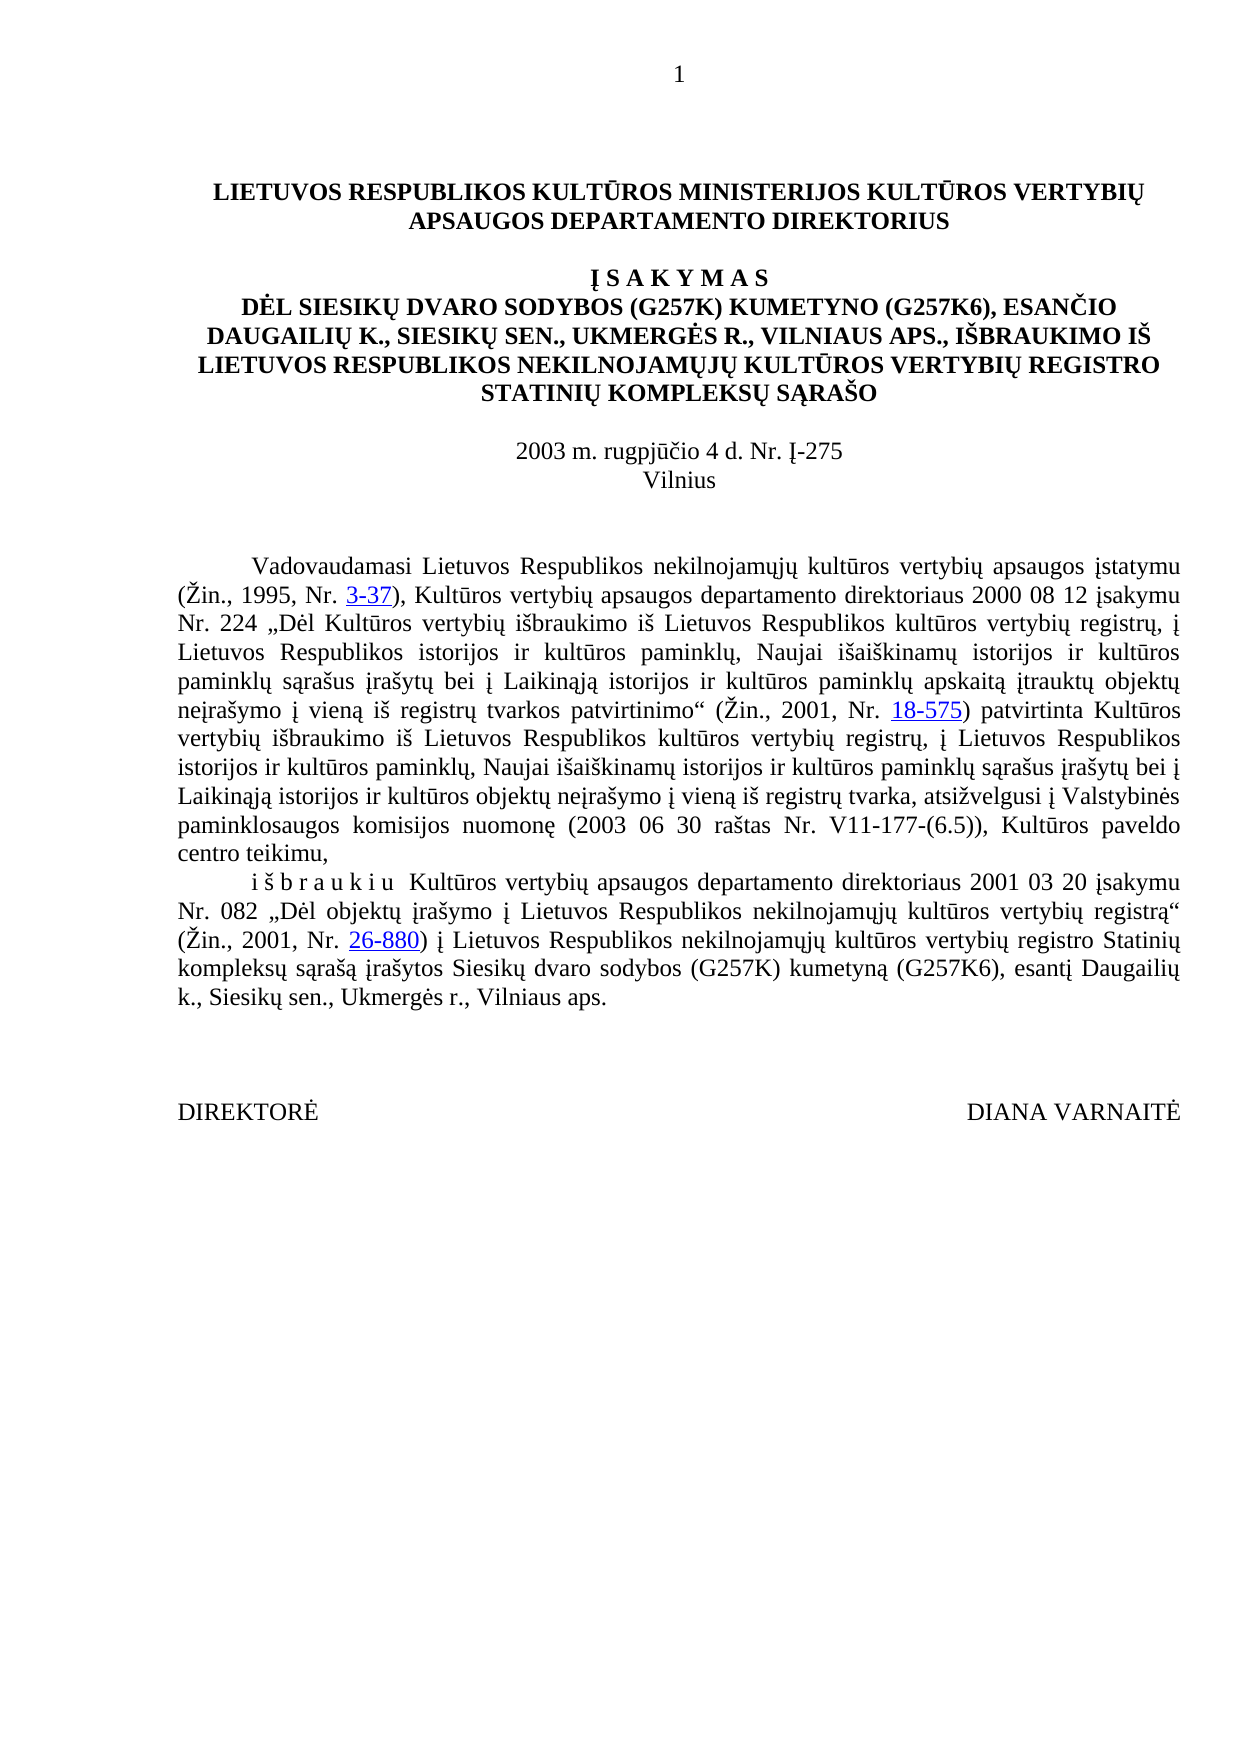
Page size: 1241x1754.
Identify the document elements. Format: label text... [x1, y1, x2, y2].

text LIETUVOS RESPUBLIKOS KULTŪROS MINISTERIJOS KULTŪROS VERTYBIŲ APSAUGOS DEPARTAMENTO DIREKTORIUS [177, 177, 1181, 235]
text 2003 m. rugpjūčio 4 d. Nr. Į-275 [177, 436, 1181, 465]
text Į S A K Y M A S [177, 263, 1181, 292]
text DIREKTORĖ DIANA VARNAITĖ [177, 1097, 1181, 1126]
text DĖL SIESIKŲ DVARO SODYBOS (G257K) KUMETYNO (G257K6), ESANČIO DAUGAILIŲ K., SIESIKŲ SEN., UKMERGĖS R., VILNIAUS APS., IŠBRAUKIMO IŠ LIETUVOS RESPUBLIKOS NEKILNOJAMŲJŲ KULTŪROS VERTYBIŲ REGISTRO STATINIŲ KOMPLEKSŲ SĄRAŠO [177, 292, 1181, 407]
text išbraukiu Kultūros vertybių apsaugos departamento direktoriaus 2001 03 20 įsakymu Nr. 082 „Dėl objektų įrašymo į Lietuvos Respublikos nekilnojamųjų kultūros vertybių registrą“ (Žin., 2001, Nr. 26-880) į Lietuvos Respublikos nekilnojamųjų kultūros vertybių registro Statinių kompleksų sąrašą įrašytos Siesikų dvaro sodybos (G257K) kumetyną (G257K6), esantį Daugailių k., Siesikų sen., Ukmergės r., Vilniaus aps. [177, 867, 1181, 1011]
text Vadovaudamasi Lietuvos Respublikos nekilnojamųjų kultūros vertybių apsaugos įstatymu (Žin., 1995, Nr. 3-37), Kultūros vertybių apsaugos departamento direktoriaus 2000 08 12 įsakymu Nr. 224 „Dėl Kultūros vertybių išbraukimo iš Lietuvos Respublikos kultūros vertybių registrų, į Lietuvos Respublikos istorijos ir kultūros paminklų, Naujai išaiškinamų istorijos ir kultūros paminklų sąrašus įrašytų bei į Laikinąją istorijos ir kultūros paminklų apskaitą įtrauktų objektų neįrašymo į vieną iš registrų tvarkos patvirtinimo“ (Žin., 2001, Nr. 18-575) patvirtinta Kultūros vertybių išbraukimo iš Lietuvos Respublikos kultūros vertybių registrų, į Lietuvos Respublikos istorijos ir kultūros paminklų, Naujai išaiškinamų istorijos ir kultūros paminklų sąrašus įrašytų bei į Laikinąją istorijos ir kultūros objektų neįrašymo į vieną iš registrų tvarka, atsižvelgusi į Valstybinės paminklosaugos komisijos nuomonę (2003 06 30 raštas Nr. V11-177-(6.5)), Kultūros paveldo centro teikimu, [177, 551, 1181, 867]
text Vilnius [177, 465, 1181, 493]
